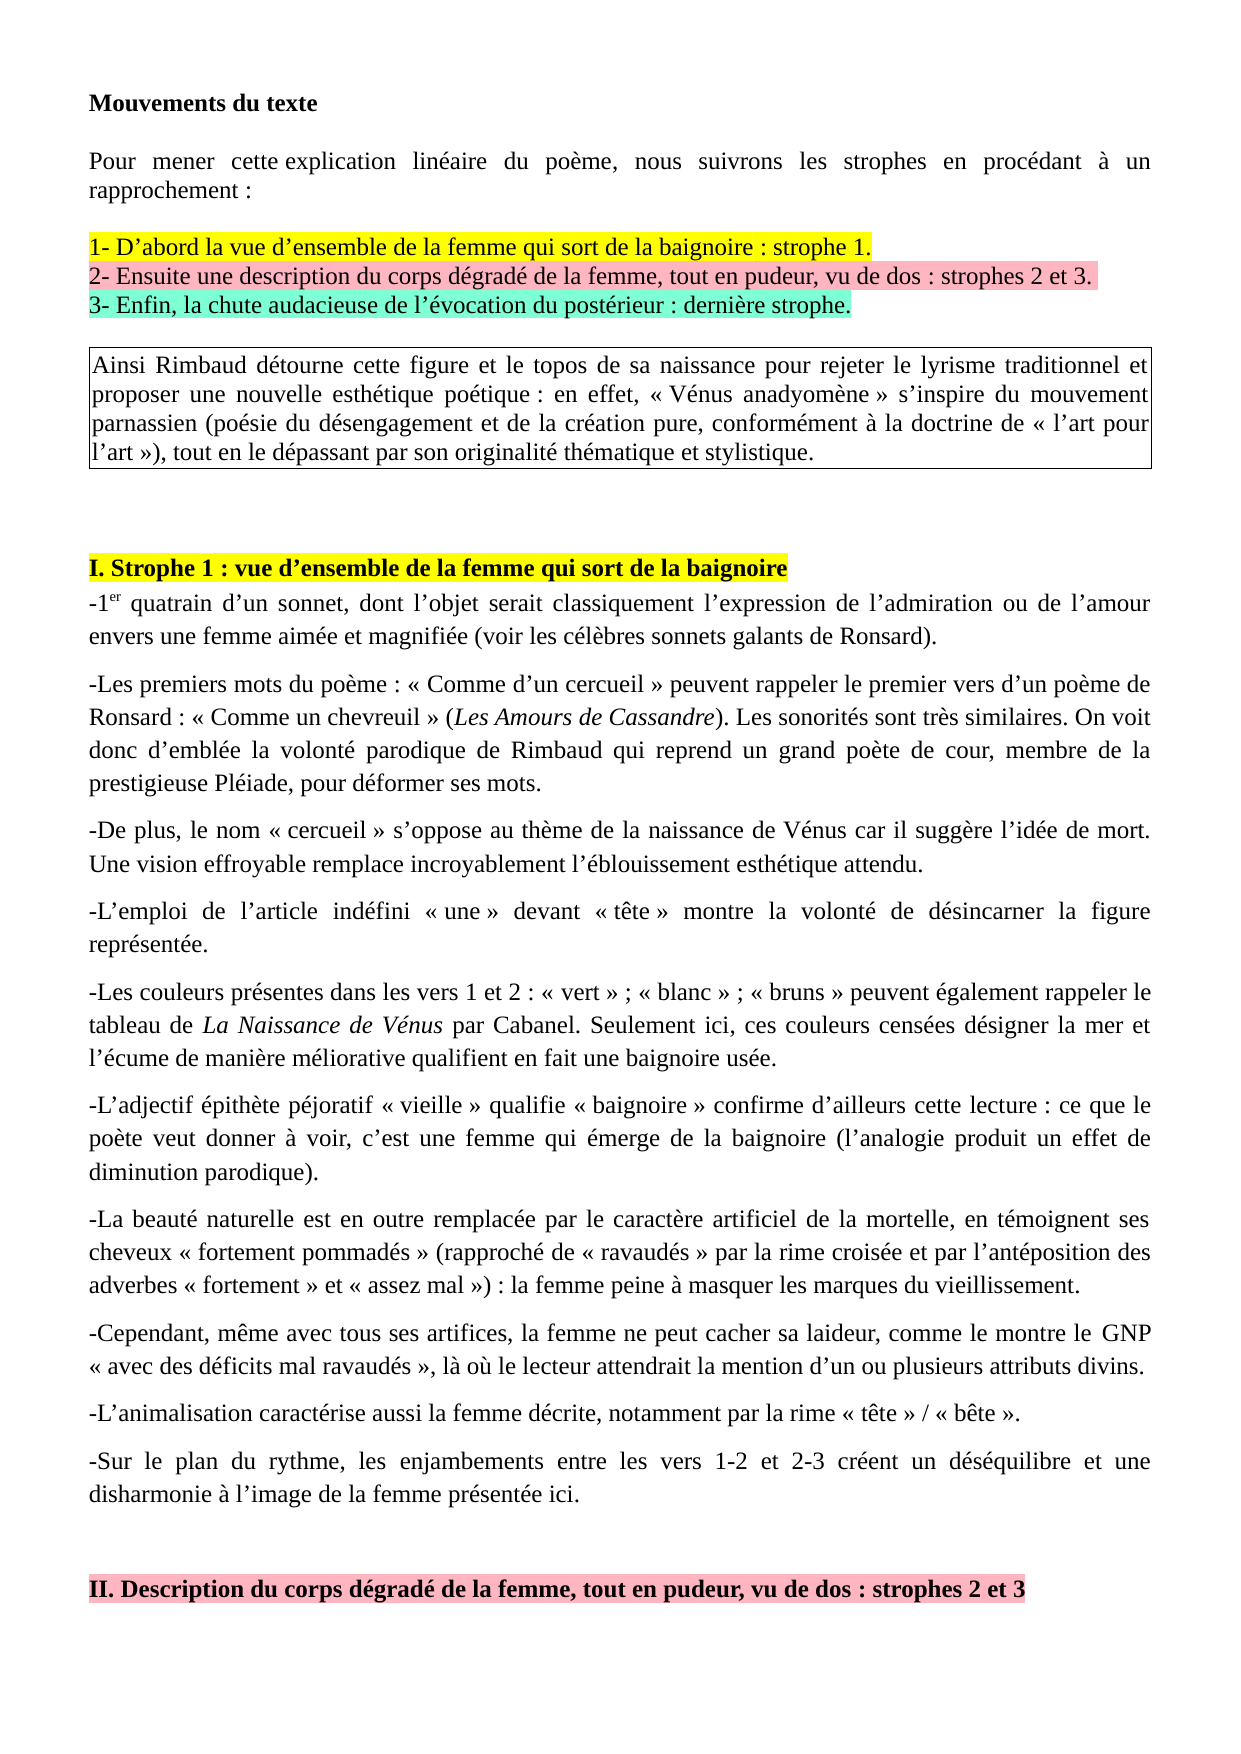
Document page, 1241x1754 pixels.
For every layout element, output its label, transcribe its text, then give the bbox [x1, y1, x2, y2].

text -L’emploi de l’article indéfini « une » devant « tête » montre la volonté de désincarner la figure représentée. [88, 896, 1152, 958]
text -De plus, le nom « cercueil » s’oppose au thème de la naissance de Vénus car il suggère l’idée de mort. Une vision effroyable remplace incroyablement l’éblouissement esthétique attendu. [88, 816, 1152, 877]
text -L’adjectif épithète péjoratif « vieille » qualifie « baignoire » confirme d’ailleurs cette lecture : ce que le poète veut donner à voir, c’est une femme qui émerge de la baignoire (l’analogie produit un effet de diminution parodique). [88, 1091, 1152, 1185]
subtitle I. Strophe 1 : vue d’ensemble de la femme qui sort de la baignoire [88, 553, 1152, 582]
text -Sur le plan du rythme, les enjambements entre les vers 1-2 et 2-3 créent un déséquilibre et une disharmonie à l’image de la femme présentée ici. [88, 1446, 1152, 1508]
text -Cependant, même avec tous ses artifices, la femme ne peut cacher sa laideur, comme le montre le GNP « avec des déficits mal ravaudés », là où le lecteur attendrait la mention d’un ou plusieurs attributs divins. [88, 1318, 1152, 1379]
text 2- Ensuite une description du corps dégradé de la femme, tout en pudeur, vu de dos : strophes 2 et 3. [88, 261, 1152, 290]
text -L’animalisation caractérise aussi la femme décrite, notamment par la rime « tête » / « bête ». [88, 1398, 1152, 1427]
subtitle Mouvements du texte [88, 88, 1152, 117]
text 3- Enfin, la chute audacieuse de l’évocation du postérieur : dernière strophe. [88, 290, 1152, 318]
text -Les premiers mots du poème : « Comme d’un cercueil » peuvent rappeler le premier vers d’un poème de Ronsard : « Comme un chevreuil » (Les Amours de Cassandre). Les sonorités sont très similaires. On voit donc d’emblée la volonté parodique de Rimbaud qui reprend un grand poète de cour, membre de la prestigieuse Pléiade, pour déformer ses mots. [88, 669, 1152, 797]
text -1er quatrain d’un sonnet, dont l’objet serait classiquement l’expression de l’admiration ou de l’amour envers une femme aimée et magnifiée (voir les célèbres sonnets galants de Ronsard). [88, 588, 1152, 650]
subtitle 1- D’abord la vue d’ensemble de la femme qui sort de la baignoire : strophe 1. [88, 232, 1152, 261]
text II. Description du corps dégradé de la femme, tout en pudeur, vu de dos : strophes 2 et 3 [88, 1574, 1152, 1603]
text -Les couleurs présentes dans les vers 1 et 2 : « vert » ; « blanc » ; « bruns » peuvent également rappeler le tableau de La Naissance de Vénus par Cabanel. Seulement ici, ces couleurs censées désigner la mer et l’écume de manière méliorative qualifient en fait une baignoire usée. [88, 977, 1152, 1072]
text -La beauté naturelle est en outre remplacée par le caractère artificiel de la mortelle, en témoignent ses cheveux « fortement pommadés » (rapproché de « ravaudés » par la rime croisée et par l’antéposition des adverbes « fortement » et « assez mal ») : la femme peine à masquer les marques du vieillissement. [88, 1204, 1152, 1299]
text Ainsi Rimbaud détourne cette figure et le topos de sa naissance pour rejeter le lyrisme traditionnel et proposer une nouvelle esthétique poétique : en effet, « Vénus anadyomène » s’inspire du mouvement parnassien (poésie du désengagement et de la création pure, conformément à la doctrine de « l’art pour l’art »), tout en le dépassant par son originalité thématique et stylistique. [90, 348, 1151, 468]
text Pour mener cette explication linéaire du poème, nous suivrons les strophes en procédant à un rapprochement : [88, 146, 1152, 203]
